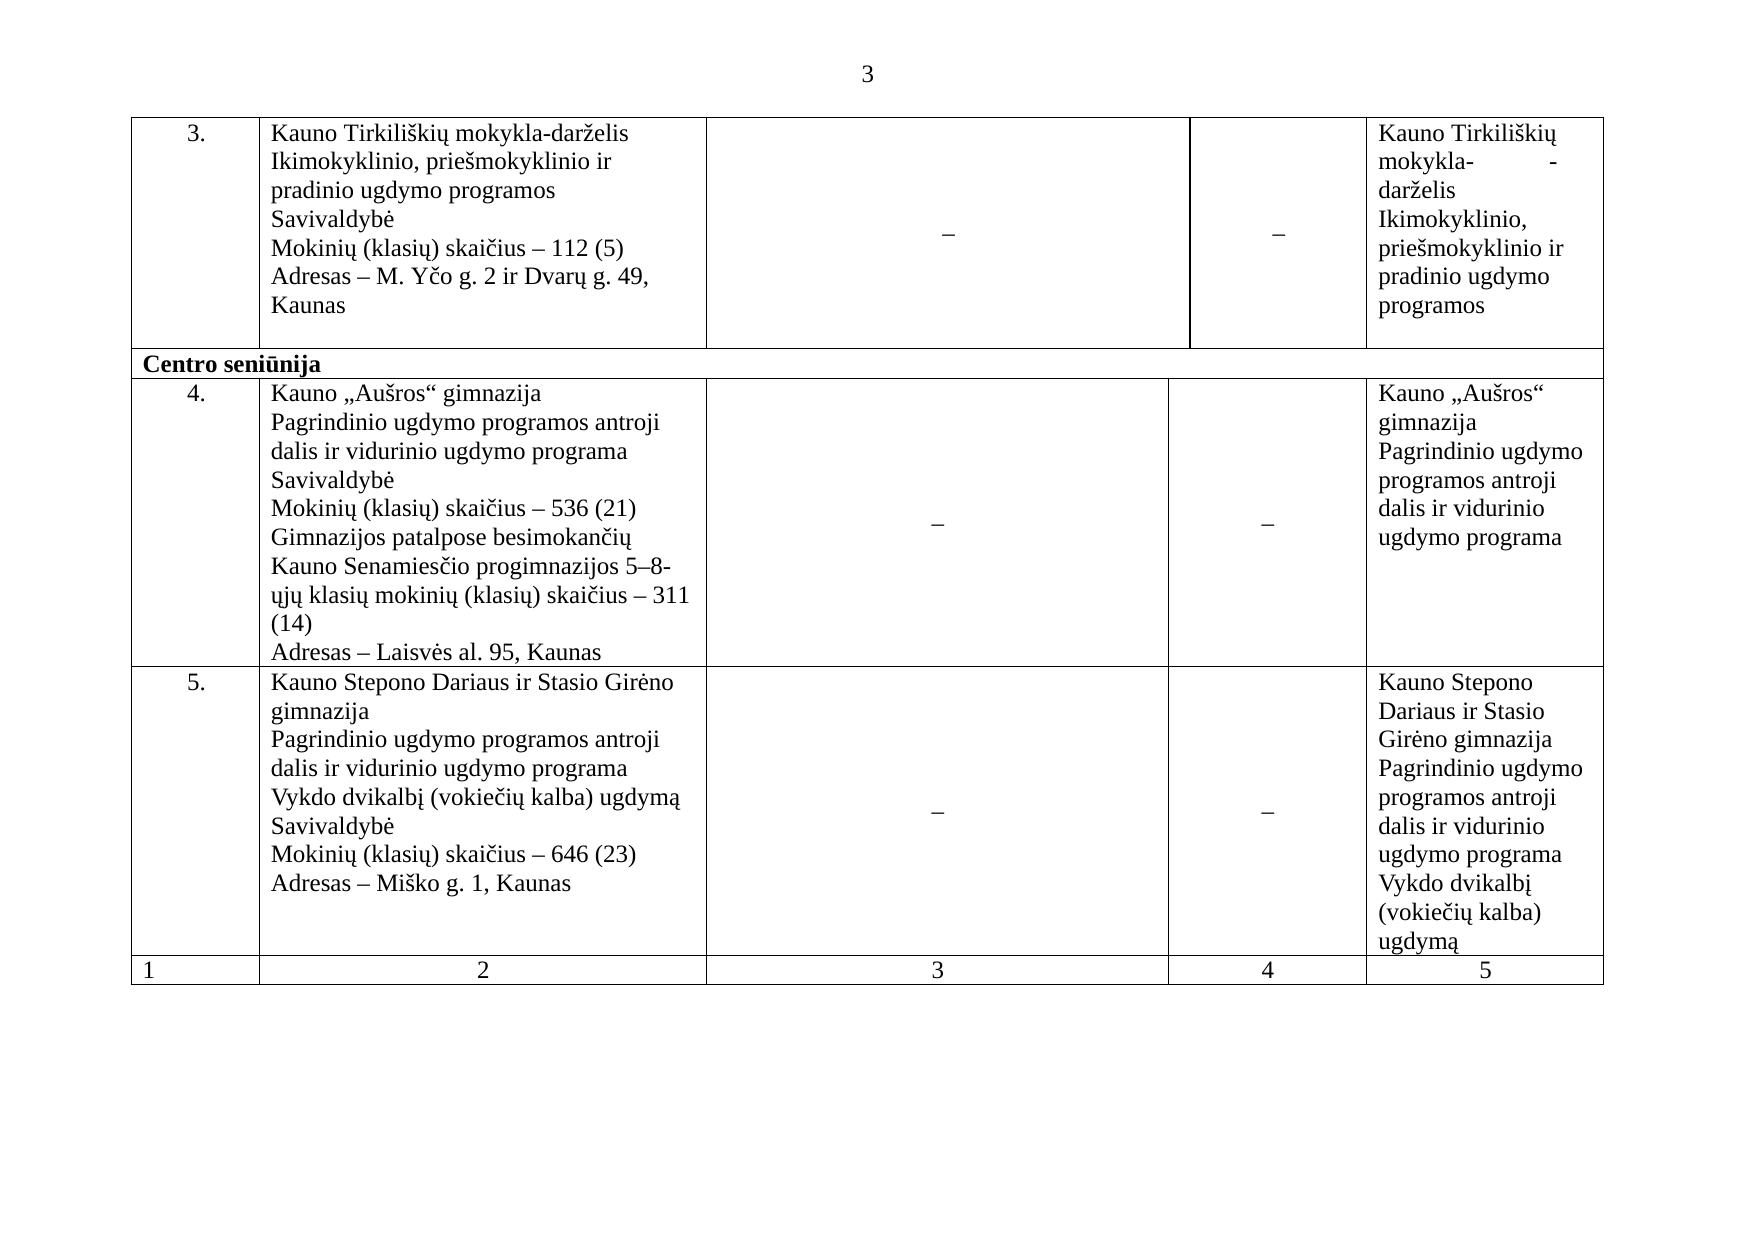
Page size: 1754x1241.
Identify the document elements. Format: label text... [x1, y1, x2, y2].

table_cell Kauno Stepono Dariaus ir Stasio Girėno gimnazija Pagrindinio ugdymo programos antroji dalis ir vidurinio ugdymo programa Vykdo dvikalbį (vokiečių kalba) ugdymą Savivaldybė Mokinių (klasių) skaičius – 646 (23) Adresas – Miško g. 1, Kaunas [260, 667, 706, 954]
table_cell Kauno „Aušros“ gimnazija Pagrindinio ugdymo programos antroji dalis ir vidurinio ugdymo programa [1367, 379, 1603, 666]
table_cell – [707, 118, 1189, 348]
table_cell Kauno Tirkiliškių mokykla- -darželis Ikimokyklinio, priešmokyklinio ir pradinio ugdymo programos [1367, 118, 1603, 348]
table_cell 5 [1367, 956, 1603, 984]
table_cell Kauno Stepono Dariaus ir Stasio Girėno gimnazija Pagrindinio ugdymo programos antroji dalis ir vidurinio ugdymo programa Vykdo dvikalbį (vokiečių kalba) ugdymą [1367, 667, 1603, 954]
table_cell – [1191, 118, 1366, 348]
table_cell Centro seniūnija [132, 349, 1603, 377]
table_cell 1 [132, 956, 259, 984]
table_cell – [707, 379, 1168, 666]
table_cell – [707, 667, 1168, 954]
table_cell 4 [1169, 956, 1366, 984]
table_cell Kauno „Aušros“ gimnazija Pagrindinio ugdymo programos antroji dalis ir vidurinio ugdymo programa Savivaldybė Mokinių (klasių) skaičius – 536 (21) Gimnazijos patalpose besimokančių Kauno Senamiesčio progimnazijos 5–8-ųjų klasių mokinių (klasių) skaičius – 311 (14) Adresas – Laisvės al. 95, Kaunas [260, 379, 706, 666]
table_cell 5. [132, 667, 259, 954]
table_cell – [1169, 379, 1366, 666]
table_cell 3. [132, 118, 259, 348]
table_cell Kauno Tirkiliškių mokykla-darželis Ikimokyklinio, priešmokyklinio ir pradinio ugdymo programos Savivaldybė Mokinių (klasių) skaičius – 112 (5) Adresas – M. Yčo g. 2 ir Dvarų g. 49, Kaunas [260, 118, 706, 348]
table_cell 3 [707, 956, 1168, 984]
table_cell – [1169, 667, 1366, 954]
table_cell 4. [132, 379, 259, 666]
table_cell 2 [260, 956, 706, 984]
